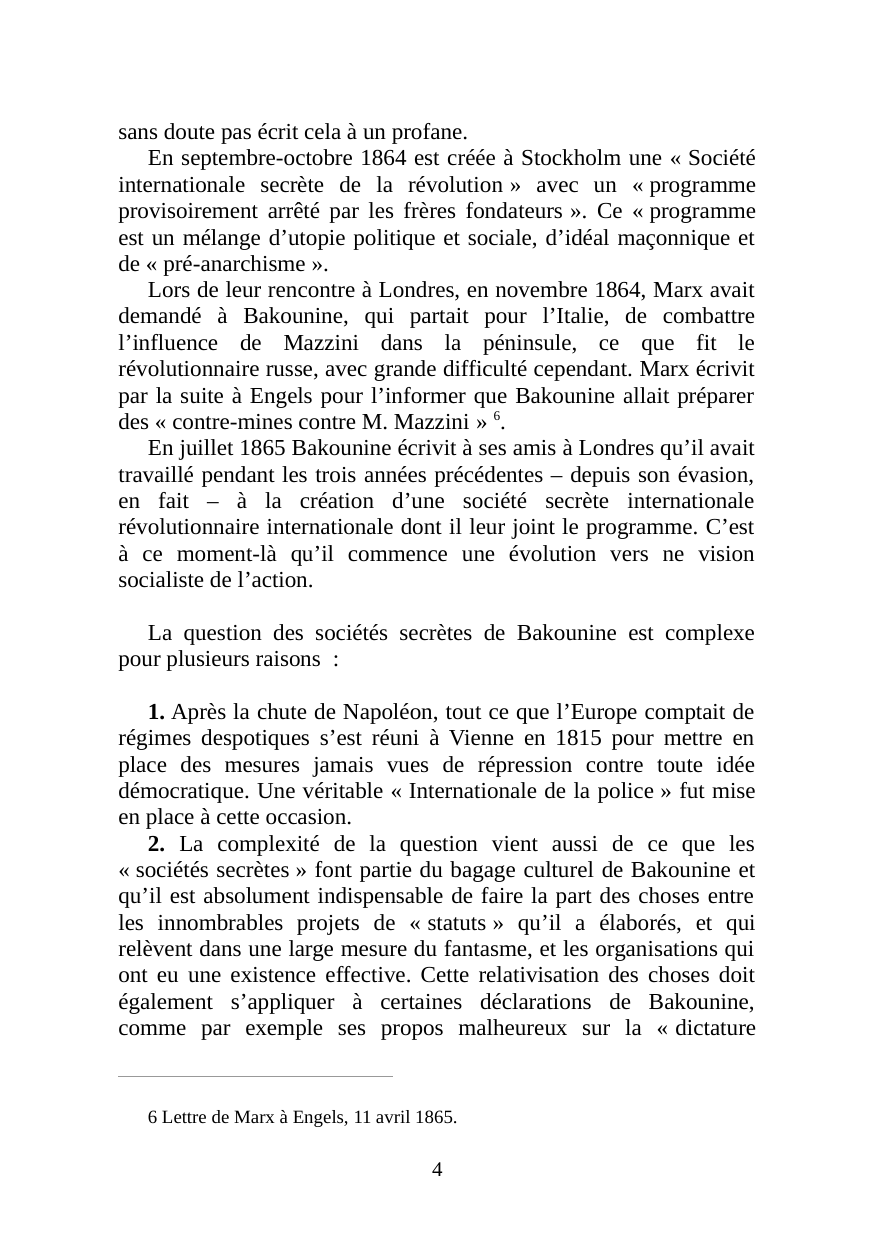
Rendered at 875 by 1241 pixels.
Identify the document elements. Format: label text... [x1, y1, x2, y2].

text 1. Après la chute de Napoléon, tout ce que l’Europe comptait de régimes despotiques s’est réuni à Vienne en 1815 pour mettre en place des mesures jamais vues de répression contre toute idée démocratique. Une véritable « Internationale de la police » fut mise en place à cette occasion. [118, 698, 756, 830]
text Lettre de Marx à Engels, 11 avril 1865. [118, 1106, 756, 1128]
text sans doute pas écrit cela à un profane. [118, 118, 756, 144]
text En septembre-octobre 1864 est créée à Stockholm une « Société internationale secrète de la révolution » avec un « programme provisoirement arrêté par les frères fondateurs ». Ce « programme est un mélange d’utopie politique et sociale, d’idéal maçonnique et de « pré-anarchisme ». [118, 144, 756, 276]
text 2. La complexité de la question vient aussi de ce que les « sociétés secrètes » font partie du bagage culturel de Bakounine et qu’il est absolument indispensable de faire la part des choses entre les innombrables projets de « statuts » qu’il a élaborés, et qui relèvent dans une large mesure du fantasme, et les organisations qui ont eu une existence effective. Cette relativisation des choses doit également s’appliquer à certaines déclarations de Bakounine, comme par exemple ses propos malheureux sur la « dictature [118, 830, 756, 1041]
text En juillet 1865 Bakounine écrivit à ses amis à Londres qu’il avait travaillé pendant les trois années précédentes – depuis son évasion, en fait – à la création d’une société secrète internationale révolutionnaire internationale dont il leur joint le programme. C’est à ce moment-là qu’il commence une évolution vers ne vision socialiste de l’action. [118, 434, 756, 592]
text La question des sociétés secrètes de Bakounine est complexe pour plusieurs raisons : [118, 619, 756, 672]
text Lors de leur rencontre à Londres, en novembre 1864, Marx avait demandé à Bakounine, qui partait pour l’Italie, de combattre l’influence de Mazzini dans la péninsule, ce que fit le révolutionnaire russe, avec grande difficulté cependant. Marx écrivit par la suite à Engels pour l’informer que Bakounine allait préparer des « contre-mines contre M. Mazzini » . [118, 276, 756, 434]
